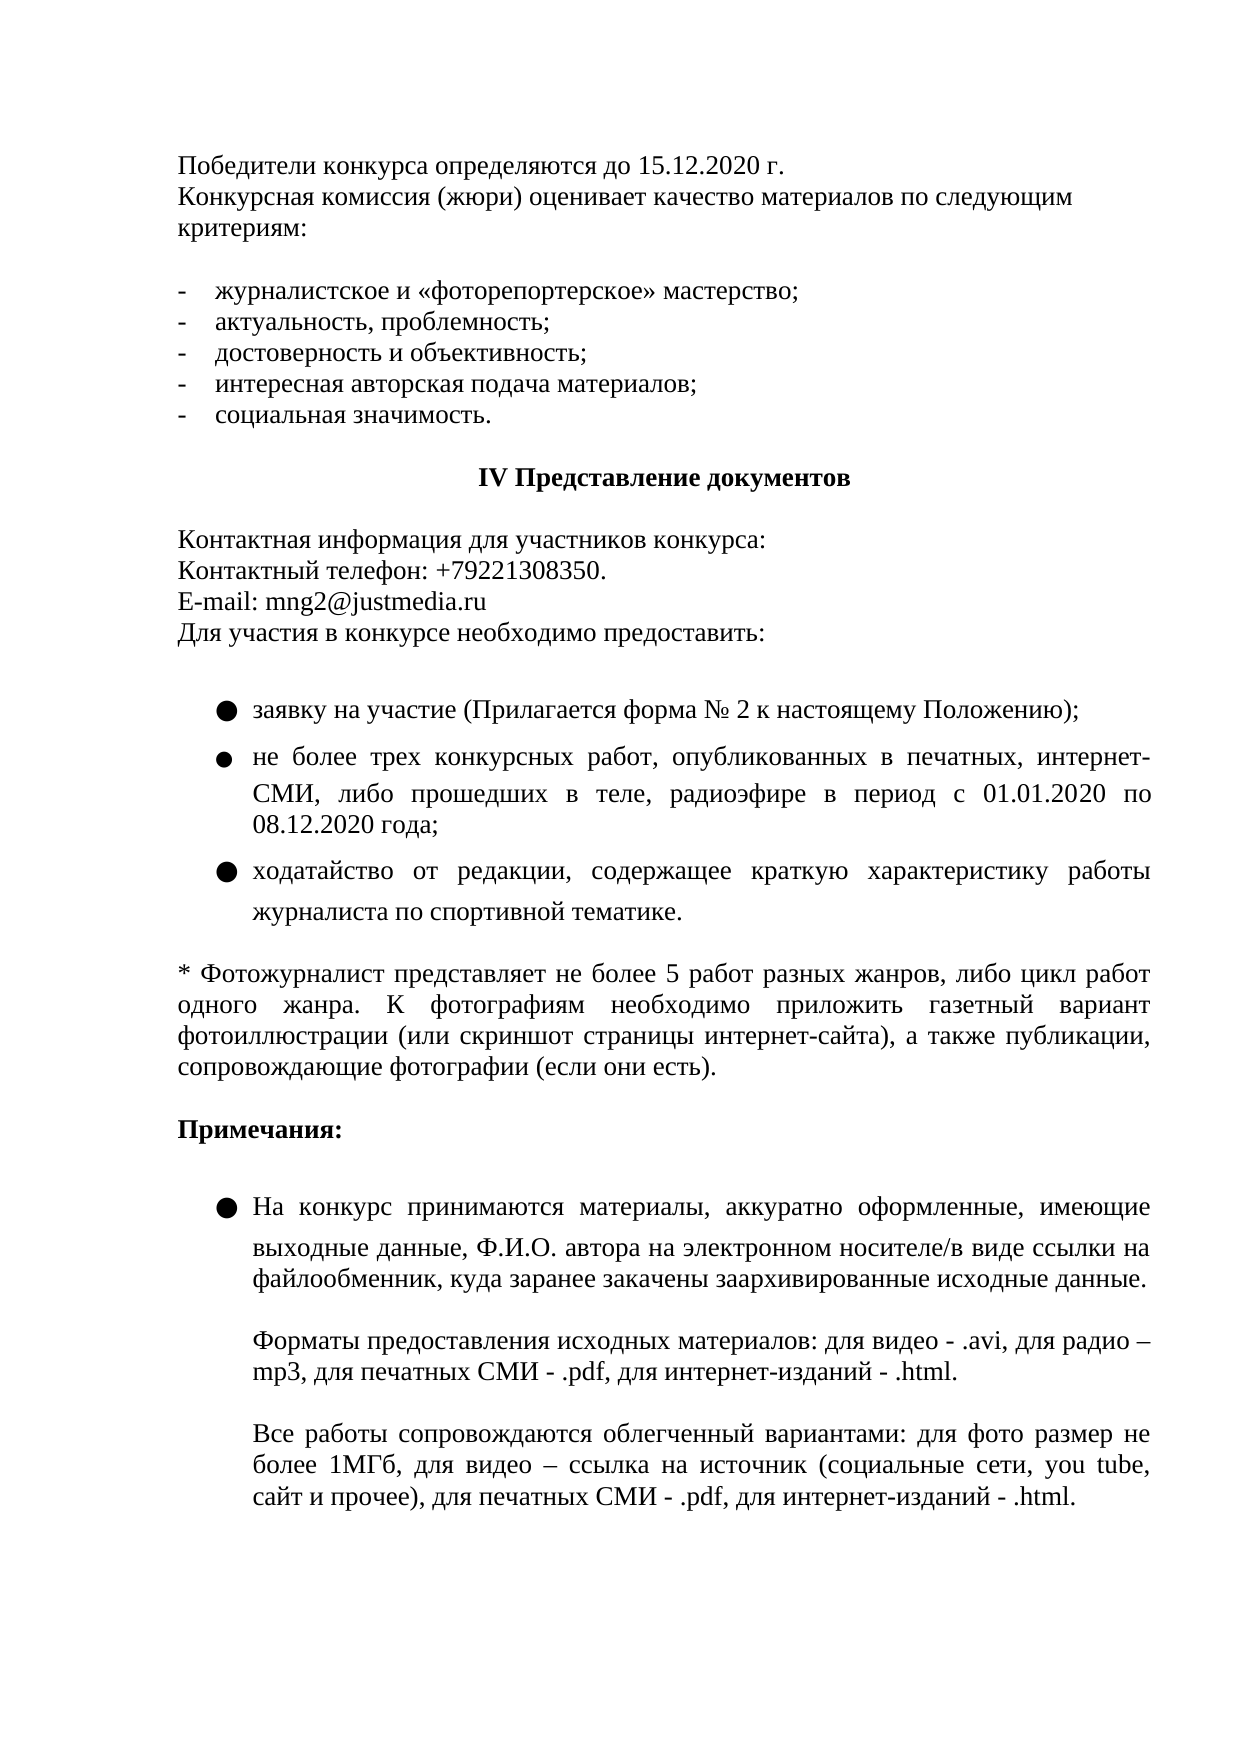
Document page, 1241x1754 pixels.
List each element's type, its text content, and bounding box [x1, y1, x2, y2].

list актуальность, проблемность; [177, 305, 1152, 336]
list достоверность и объективность; [177, 336, 1152, 367]
text Форматы предоставления исходных материалов: для видео - .avi, для радио – mp3, для печатных СМИ - .pdf, для интернет-изданий - .html. [252, 1324, 1152, 1386]
text Контактный телефон: +79221308350. [177, 554, 1152, 585]
text Все работы сопровождаются облегченный вариантами: для фото размер не более 1МГб, для видео – ссылка на источник (социальные сети, you tube, сайт и прочее), для печатных СМИ - .pdf, для интернет-изданий - .html. [252, 1417, 1152, 1511]
list не более трех конкурсных работ, опубликованных в печатных, интернет-СМИ, либо прошедших в теле, радиоэфире в период с 01.01.2020 по 08.12.2020 года; [215, 734, 1152, 839]
list социальная значимость. [177, 398, 1152, 429]
text Примечания: [177, 1113, 1152, 1144]
text Конкурсная комиссия (жюри) оценивает качество материалов по следующим критериям: [177, 180, 1152, 243]
list журналистское и «фоторепортерское» мастерство; [177, 274, 1152, 305]
text E-mail: mng2@justmedia.ru [177, 585, 1152, 616]
text Контактная информация для участников конкурса: [177, 523, 1152, 554]
text IV Представление документов [177, 461, 1152, 492]
list интересная авторская подача материалов; [177, 367, 1152, 398]
text * Фотожурналист представляет не более 5 работ разных жанров, либо цикл работ одного жанра. К фотографиям необходимо приложить газетный вариант фотоиллюстрации (или скриншот страницы интернет-сайта), а также публикации, сопровождающие фотографии (если они есть). [177, 957, 1152, 1082]
list заявку на участие (Прилагается форма № 2 к настоящему Положению); [215, 679, 1152, 734]
text Для участия в конкурсе необходимо предоставить: [177, 616, 1152, 648]
text Победители конкурса определяются до 15.12.2020 г. [177, 149, 1152, 180]
list На конкурс принимаются материалы, аккуратно оформленные, имеющие выходные данные, Ф.И.О. автора на электронном носителе/в виде ссылки на файлообменник, куда заранее закачены заархивированные исходные данные. [215, 1175, 1152, 1293]
list ходатайство от редакции, содержащее краткую характеристику работы журналиста по спортивной тематике. [215, 839, 1152, 926]
